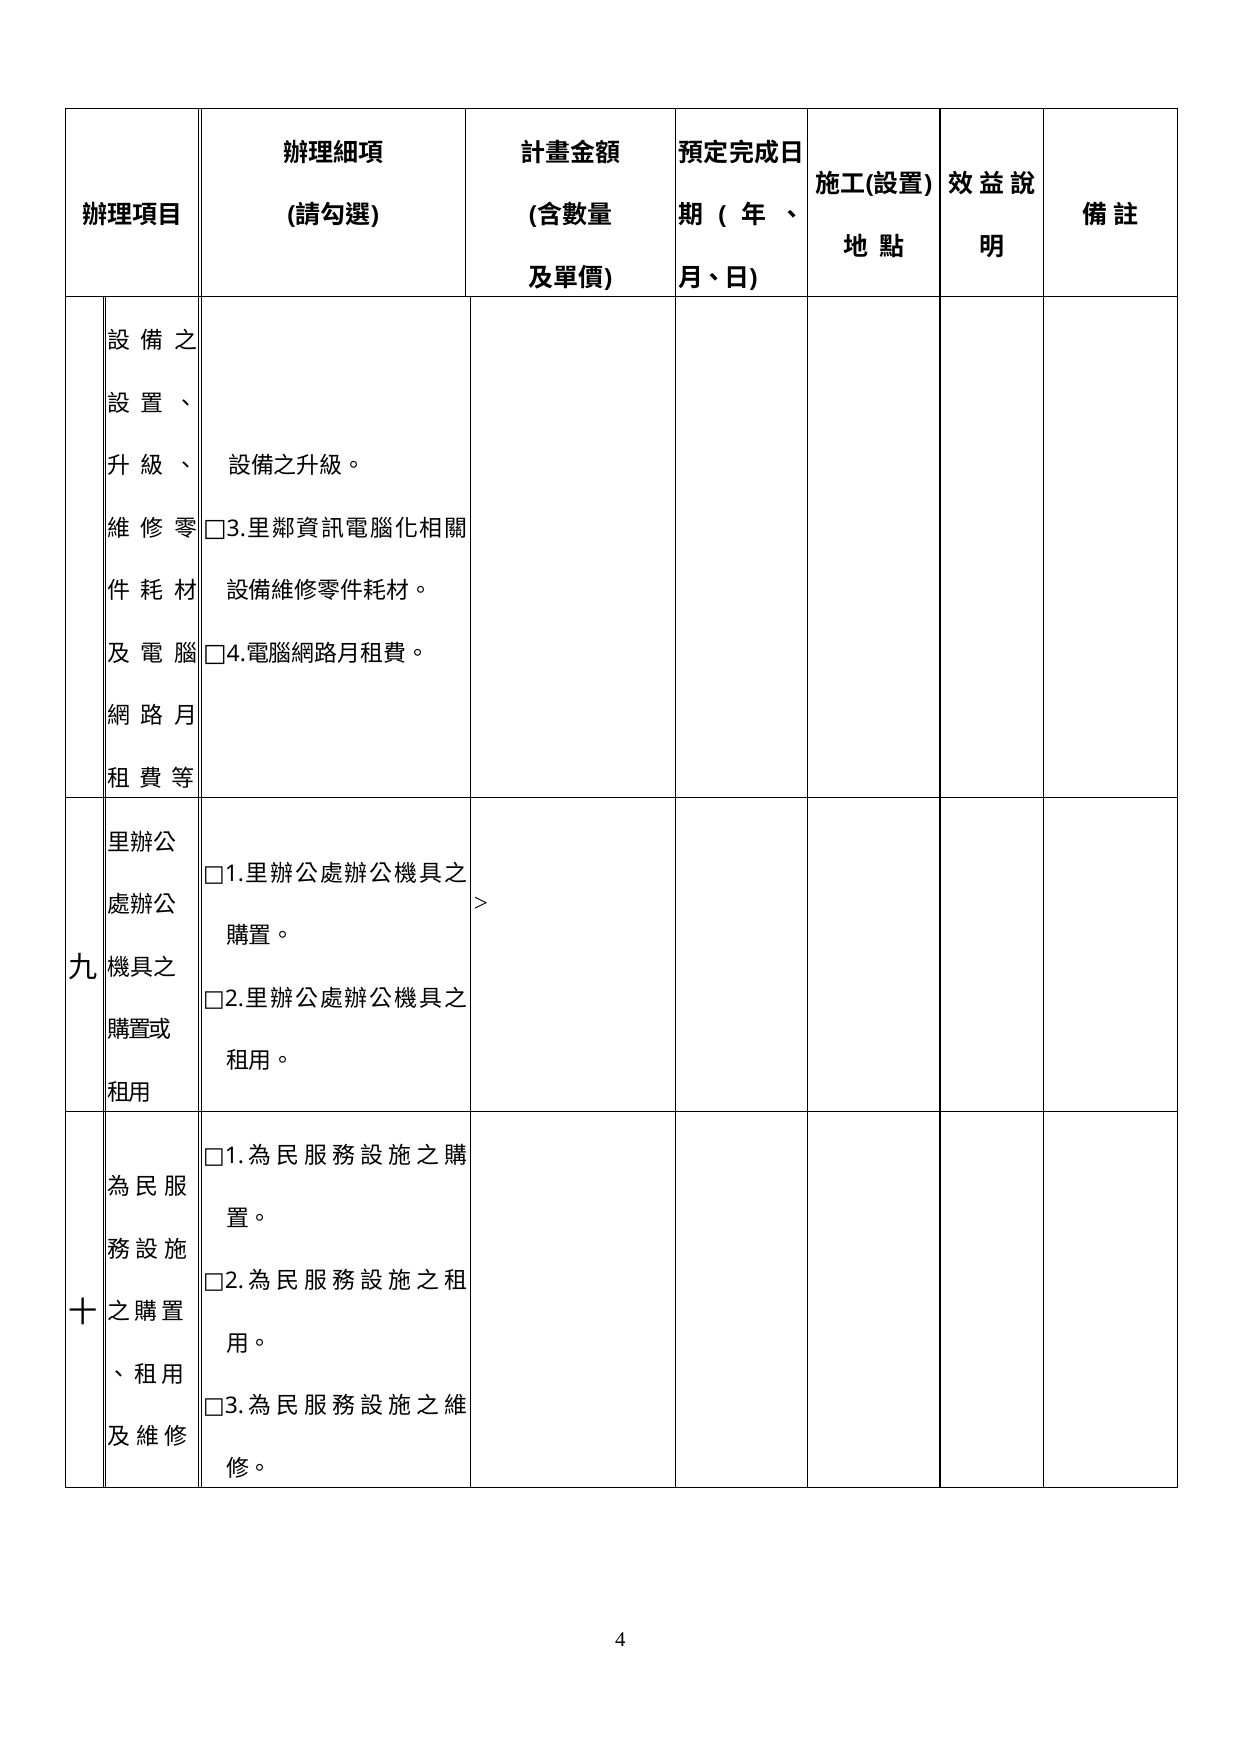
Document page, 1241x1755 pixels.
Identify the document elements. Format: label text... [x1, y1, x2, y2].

table_cell [676, 1112, 807, 1487]
table_header 計畫金額 (含數量 及單價) [466, 109, 675, 296]
table_cell 設備之升級。 □3.里鄰資訊電腦化相關設備維修零件耗材。 □4.電腦網路月租費。 [202, 297, 470, 797]
table_header 辦理項目 [66, 109, 198, 296]
table_header 效 益 說 明 [941, 109, 1043, 296]
table_header 預定完成日期(年、月、日) [676, 109, 807, 296]
table_cell [1044, 1112, 1177, 1487]
table_cell [808, 1112, 939, 1487]
table_cell □1.為民服務設施之購置。 □2.為民服務設施之租用。 □3.為民服務設施之維修。 [202, 1112, 470, 1487]
table_cell [676, 297, 807, 797]
table_cell 設備之設置、升級、維修零件耗材及電腦網路月租費等 [106, 297, 198, 797]
table_cell □1.里辦公處辦公機具之 購置。 □2.里辦公處辦公機具之租用。 [202, 798, 470, 1111]
table_cell > [471, 798, 675, 1111]
table_cell 九 [66, 798, 103, 1111]
table_header 辦理細項 (請勾選) [202, 109, 465, 296]
table_cell [941, 1112, 1043, 1487]
table_cell 里辦公處辦公機具之 購置或 租用 [106, 798, 198, 1111]
table_cell [676, 798, 807, 1111]
table_cell [1044, 798, 1177, 1111]
table_header 備 註 [1044, 109, 1177, 296]
table_cell [808, 798, 939, 1111]
table_cell [471, 1112, 675, 1487]
table_cell [471, 297, 675, 797]
table_cell 為民服務設施 之 購 置 、 租 用 及 維 修 [106, 1112, 198, 1487]
table_cell 十 [66, 1112, 103, 1487]
table_header 施工(設置) 地 點 [808, 109, 939, 296]
table_cell [941, 798, 1043, 1111]
table_cell [66, 297, 103, 797]
table_cell [1044, 297, 1177, 797]
table_cell [808, 297, 939, 797]
table_cell [941, 297, 1043, 797]
